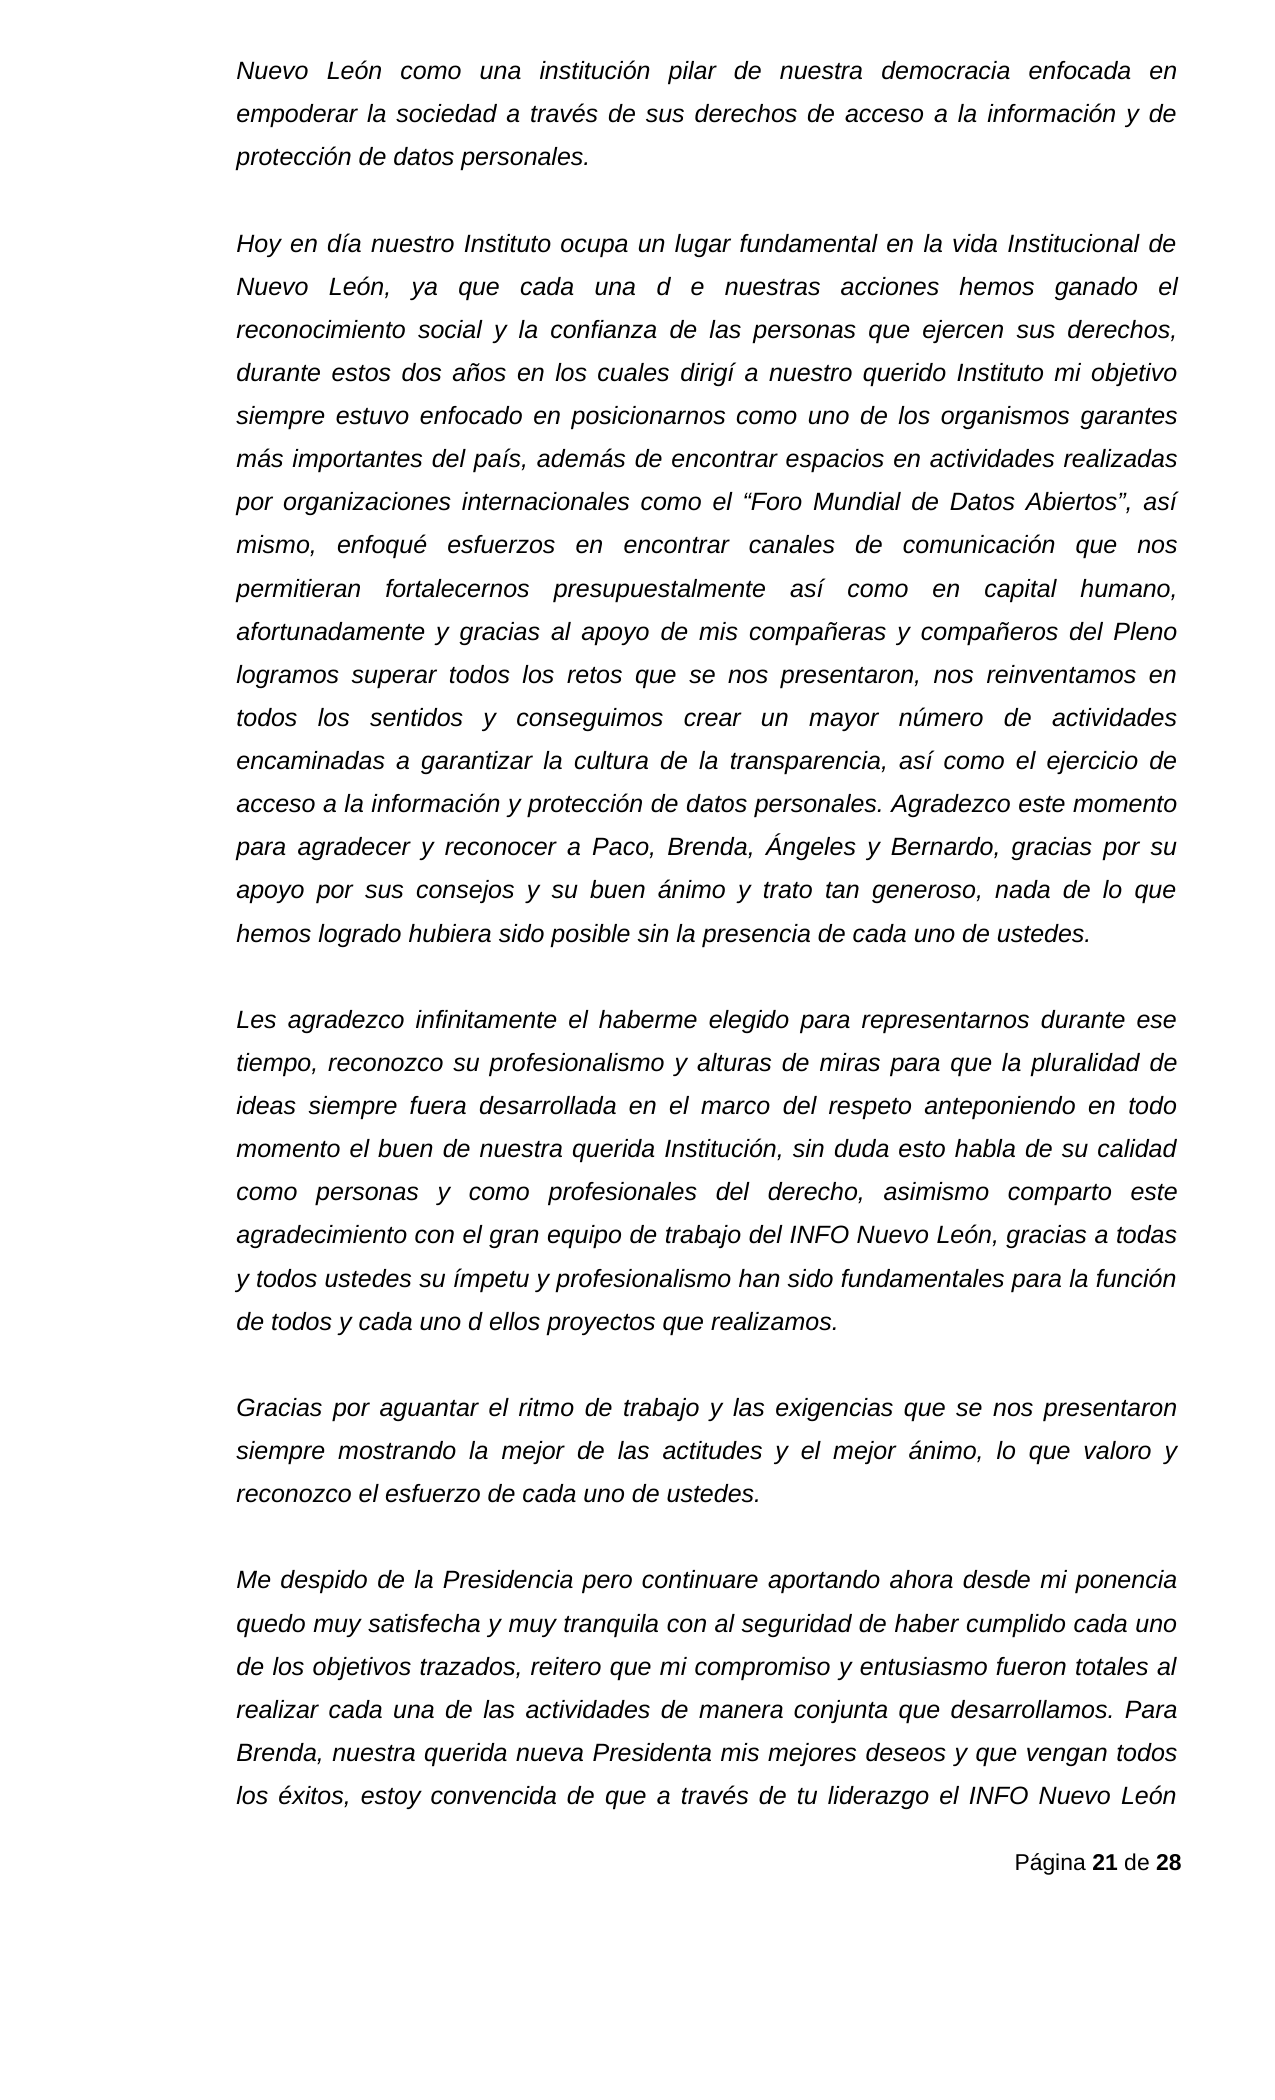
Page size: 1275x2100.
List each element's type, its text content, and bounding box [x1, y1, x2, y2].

text Les agradezco infinitamente el haberme elegido para representarnos durante ese tiempo, reconozco su profesionalismo y alturas de miras para que la pluralidad de ideas siempre fuera desarrollada en el marco del respeto anteponiendo en todo momento el buen de nuestra querida Institución, sin duda esto habla de su calidad como personas y como profesionales del derecho, asimismo comparto este agradecimiento con el gran equipo de trabajo del INFO Nuevo León, gracias a todas y todos ustedes su ímpetu y profesionalismo han sido fundamentales para la función de todos y cada uno d ellos proyectos que realizamos. [236, 1005, 1181, 1336]
text Hoy en día nuestro Instituto ocupa un lugar fundamental en la vida Institucional de Nuevo León, ya que cada una d e nuestras acciones hemos ganado el reconocimiento social y la confianza de las personas que ejercen sus derechos, durante estos dos años en los cuales dirigí a nuestro querido Instituto mi objetivo siempre estuvo enfocado en posicionarnos como uno de los organismos garantes más importantes del país, además de encontrar espacios en actividades realizadas por organizaciones internacionales como el “Foro Mundial de Datos Abiertos”, así mismo, enfoqué esfuerzos en encontrar canales de comunicación que nos permitieran fortalecernos presupuestalmente así como en capital humano, afortunadamente y gracias al apoyo de mis compañeras y compañeros del Pleno logramos superar todos los retos que se nos presentaron, nos reinventamos en todos los sentidos y conseguimos crear un mayor número de actividades encaminadas a garantizar la cultura de la transparencia, así como el ejercicio de acceso a la información y protección de datos personales. Agradezco este momento para agradecer y reconocer a Paco, Brenda, Ángeles y Bernardo, gracias por su apoyo por sus consejos y su buen ánimo y trato tan generoso, nada de lo que hemos logrado hubiera sido posible sin la presencia de cada uno de ustedes. [236, 229, 1181, 947]
text Me despido de la Presidencia pero continuare aportando ahora desde mi ponencia quedo muy satisfecha y muy tranquila con al seguridad de haber cumplido cada uno de los objetivos trazados, reitero que mi compromiso y entusiasmo fueron totales al realizar cada una de las actividades de manera conjunta que desarrollamos. Para Brenda, nuestra querida nueva Presidenta mis mejores deseos y que vengan todos los éxitos, estoy convencida de que a través de tu liderazgo el INFO Nuevo León [236, 1566, 1181, 1810]
text Nuevo León como una institución pilar de nuestra democracia enfocada en empoderar la sociedad a través de sus derechos de acceso a la información y de protección de datos personales. [236, 56, 1181, 171]
text Gracias por aguantar el ritmo de trabajo y las exigencias que se nos presentaron siempre mostrando la mejor de las actitudes y el mejor ánimo, lo que valoro y reconozco el esfuerzo de cada uno de ustedes. [236, 1393, 1181, 1508]
